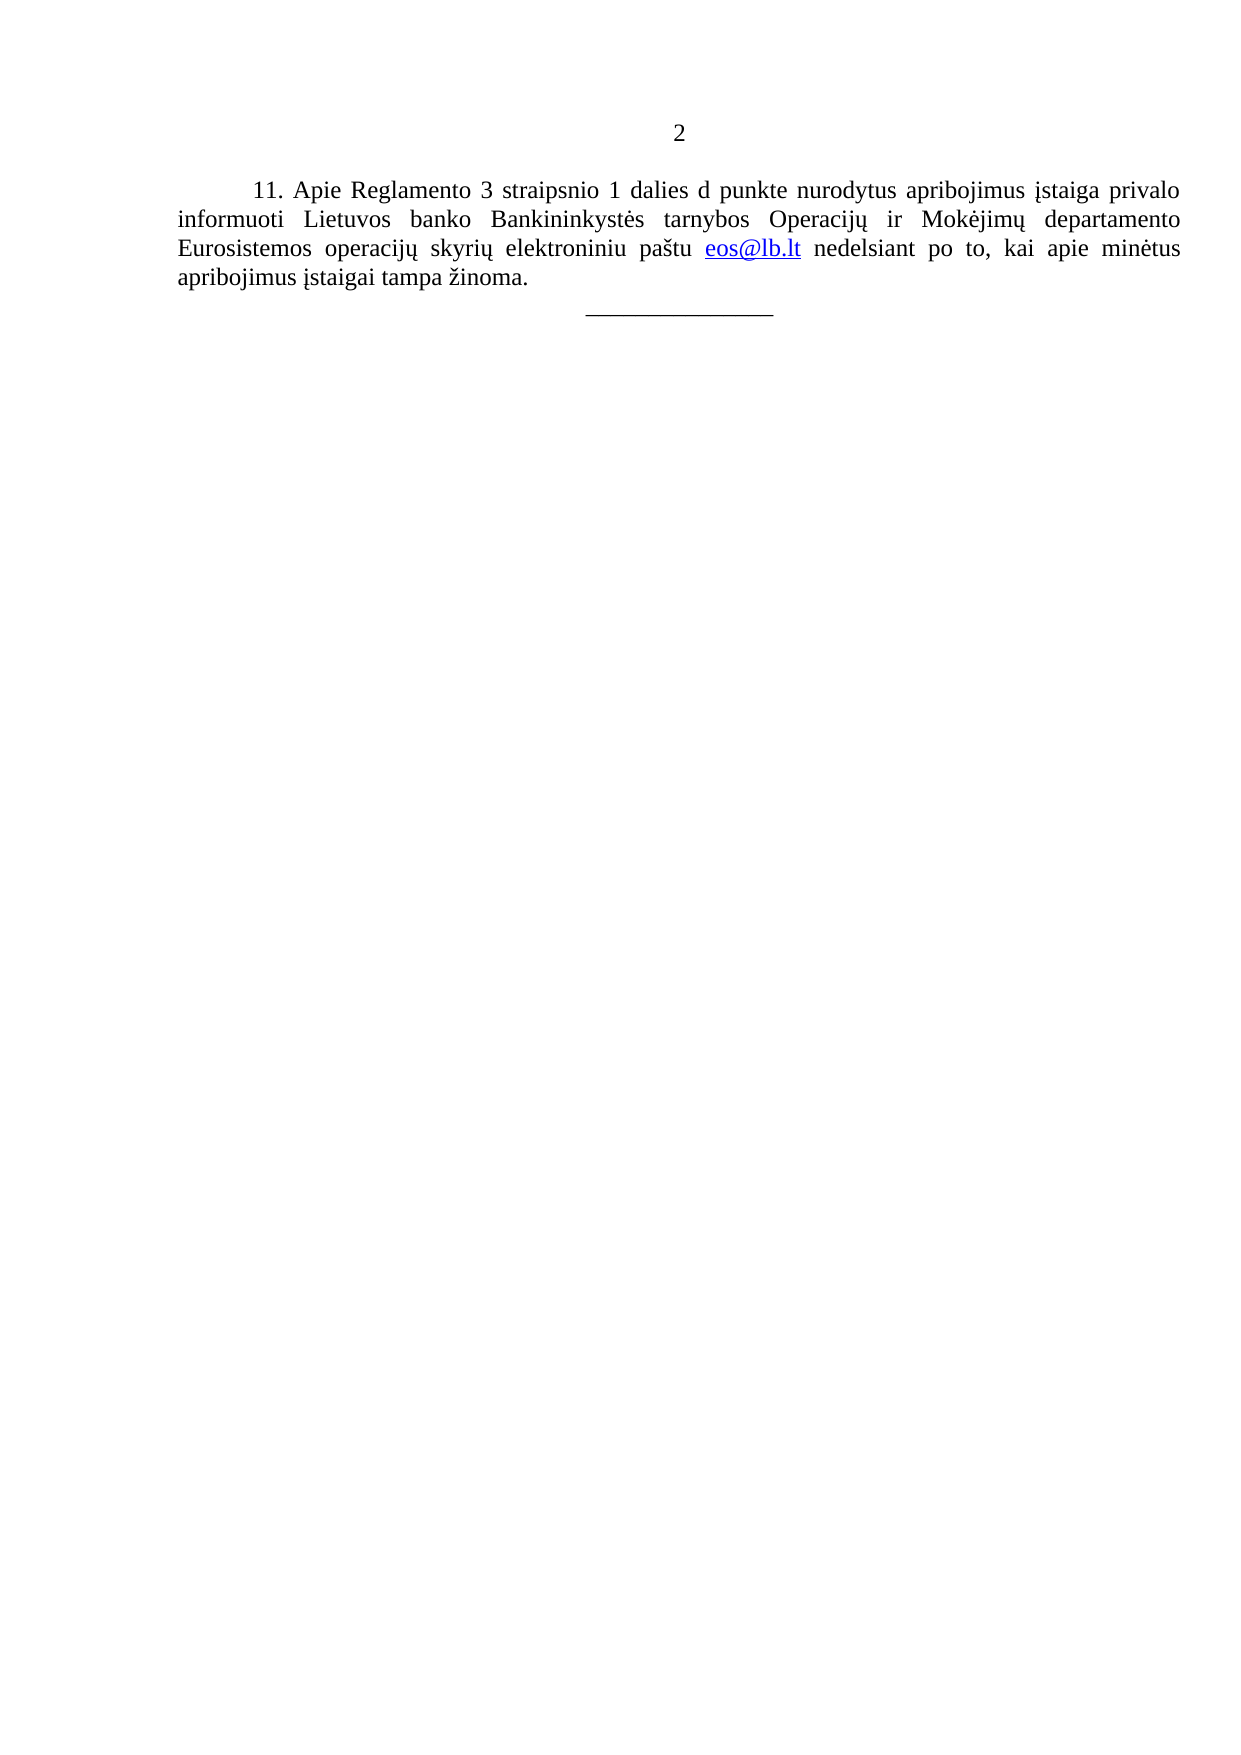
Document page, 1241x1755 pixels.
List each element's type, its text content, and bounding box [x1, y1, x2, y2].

text 11. Apie Reglamento 3 straipsnio 1 dalies d punkte nurodytus apribojimus įstaiga privalo informuoti Lietuvos banko Bankininkystės tarnybos Operacijų ir Mokėjimų departamento Eurosistemos operacijų skyrių elektroniniu paštu eos@lb.lt nedelsiant po to, kai apie minėtus apribojimus įstaigai tampa žinoma. [177, 176, 1181, 291]
text _______________ [177, 291, 1181, 319]
